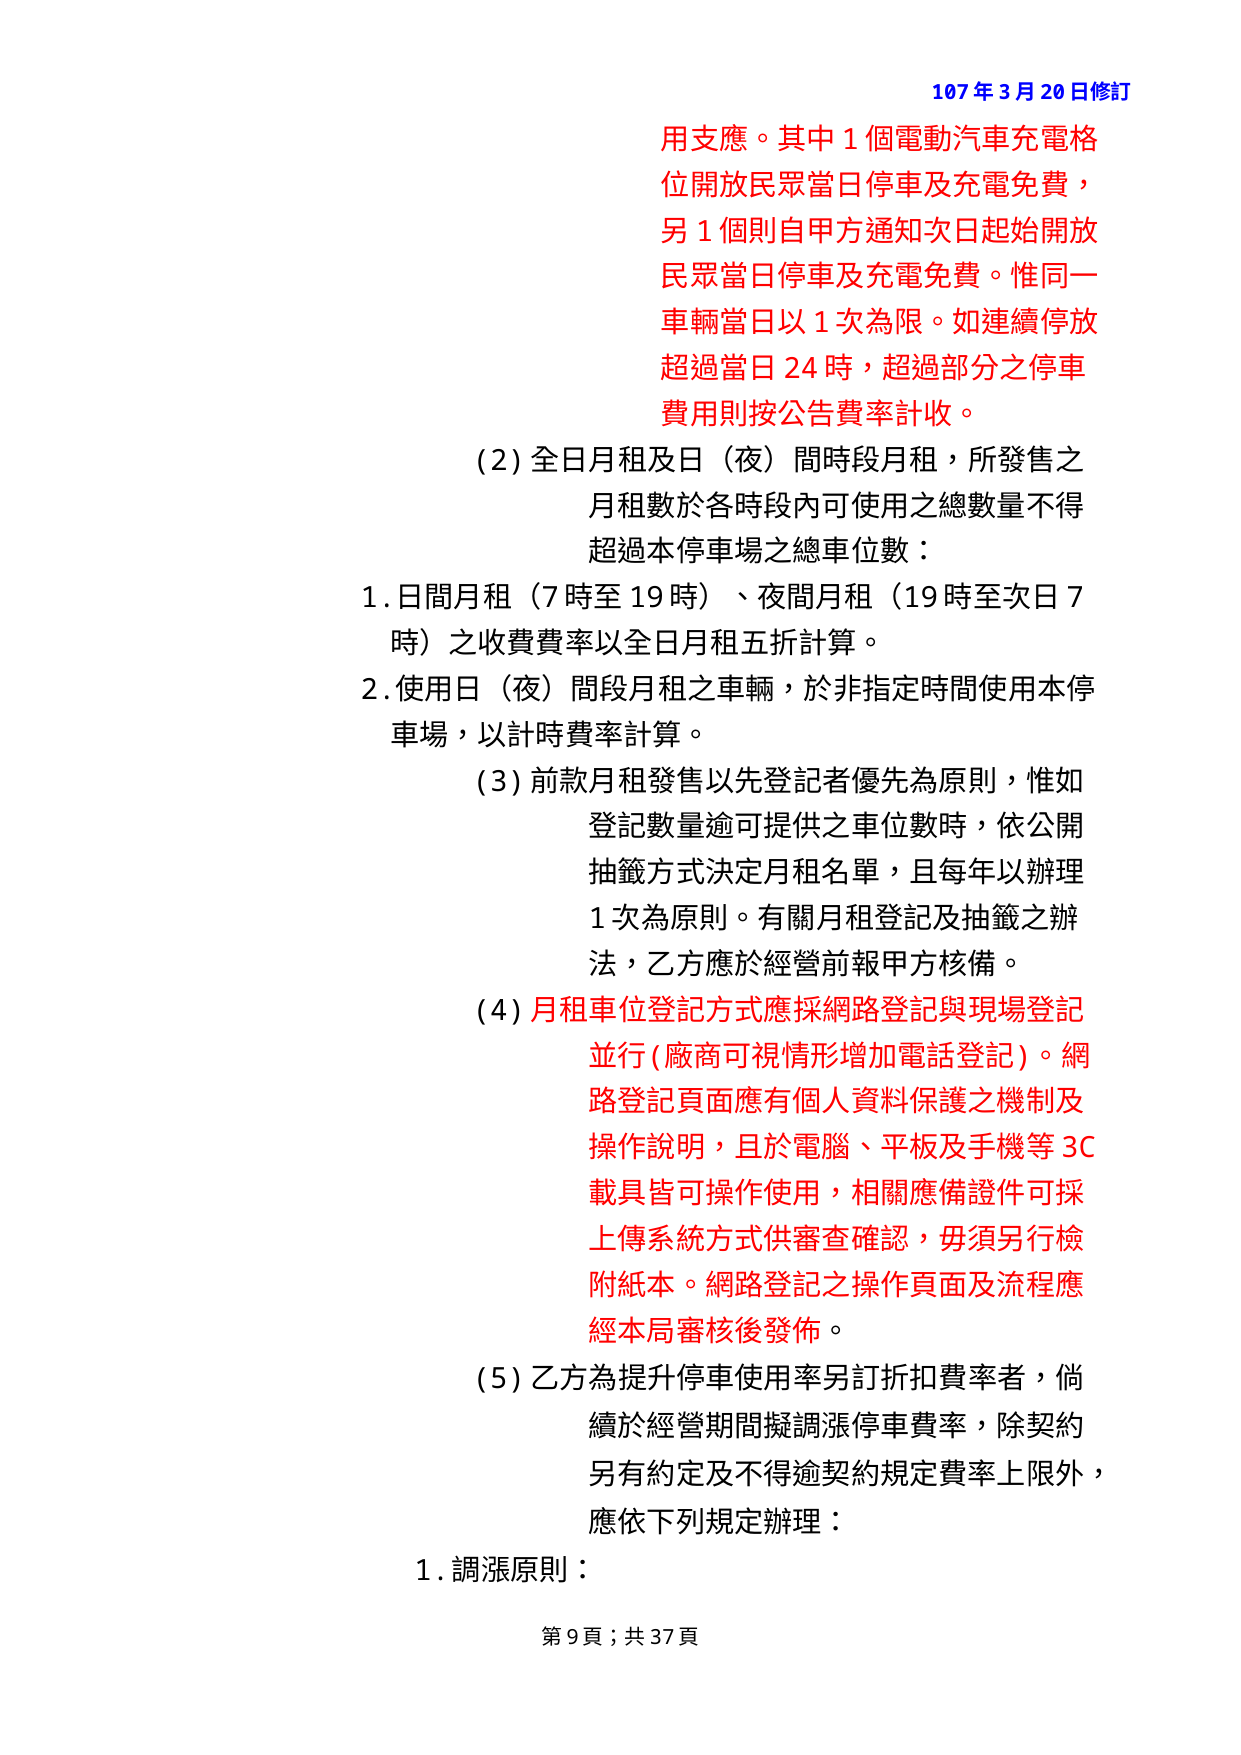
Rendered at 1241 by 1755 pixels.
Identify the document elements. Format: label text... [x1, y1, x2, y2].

list 調漲原則： [414, 1542, 1104, 1590]
list 日間月租（7時至19時）、夜間月租（19時至次日7時）之收費費率以全日月租五折計算。 [360, 571, 1104, 663]
list 前款月租發售以先登記者優先為原則，惟如登記數量逾可提供之車位數時，依公開抽籤方式決定月租名單，且每年以辦理1次為原則。有關月租登記及抽籤之辦法，乙方應於經營前報甲方核備。 [472, 754, 1104, 983]
list 全日月租及日（夜）間時段月租，所發售之月租數於各時段內可使用之總數量不得超過本停車場之總車位數： [472, 433, 1104, 571]
list 月租車位登記方式應採網路登記與現場登記並行(廠商可視情形增加電話登記)。網路登記頁面應有個人資料保護之機制及操作說明，且於電腦、平板及手機等3C載具皆可操作使用，相關應備證件可採上傳系統方式供審查確認，毋須另行檢附紙本。網路登記之操作頁面及流程應經本局審核後發佈。 [472, 983, 1104, 1350]
list 乙方為提升停車使用率另訂折扣費率者，倘續於經營期間擬調漲停車費率，除契約另有約定及不得逾契約規定費率上限外，應依下列規定辦理： [472, 1350, 1104, 1542]
list 使用日（夜）間段月租之車輛，於非指定時間使用本停車場，以計時費率計算。 [360, 663, 1104, 754]
list 用支應。其中1個電動汽車充電格位開放民眾當日停車及充電免費，另1個則自甲方通知次日起始開放民眾當日停車及充電免費。惟同一車輛當日以1次為限。如連續停放超過當日24時，超過部分之停車費用則按公告費率計收。 [596, 113, 1104, 433]
